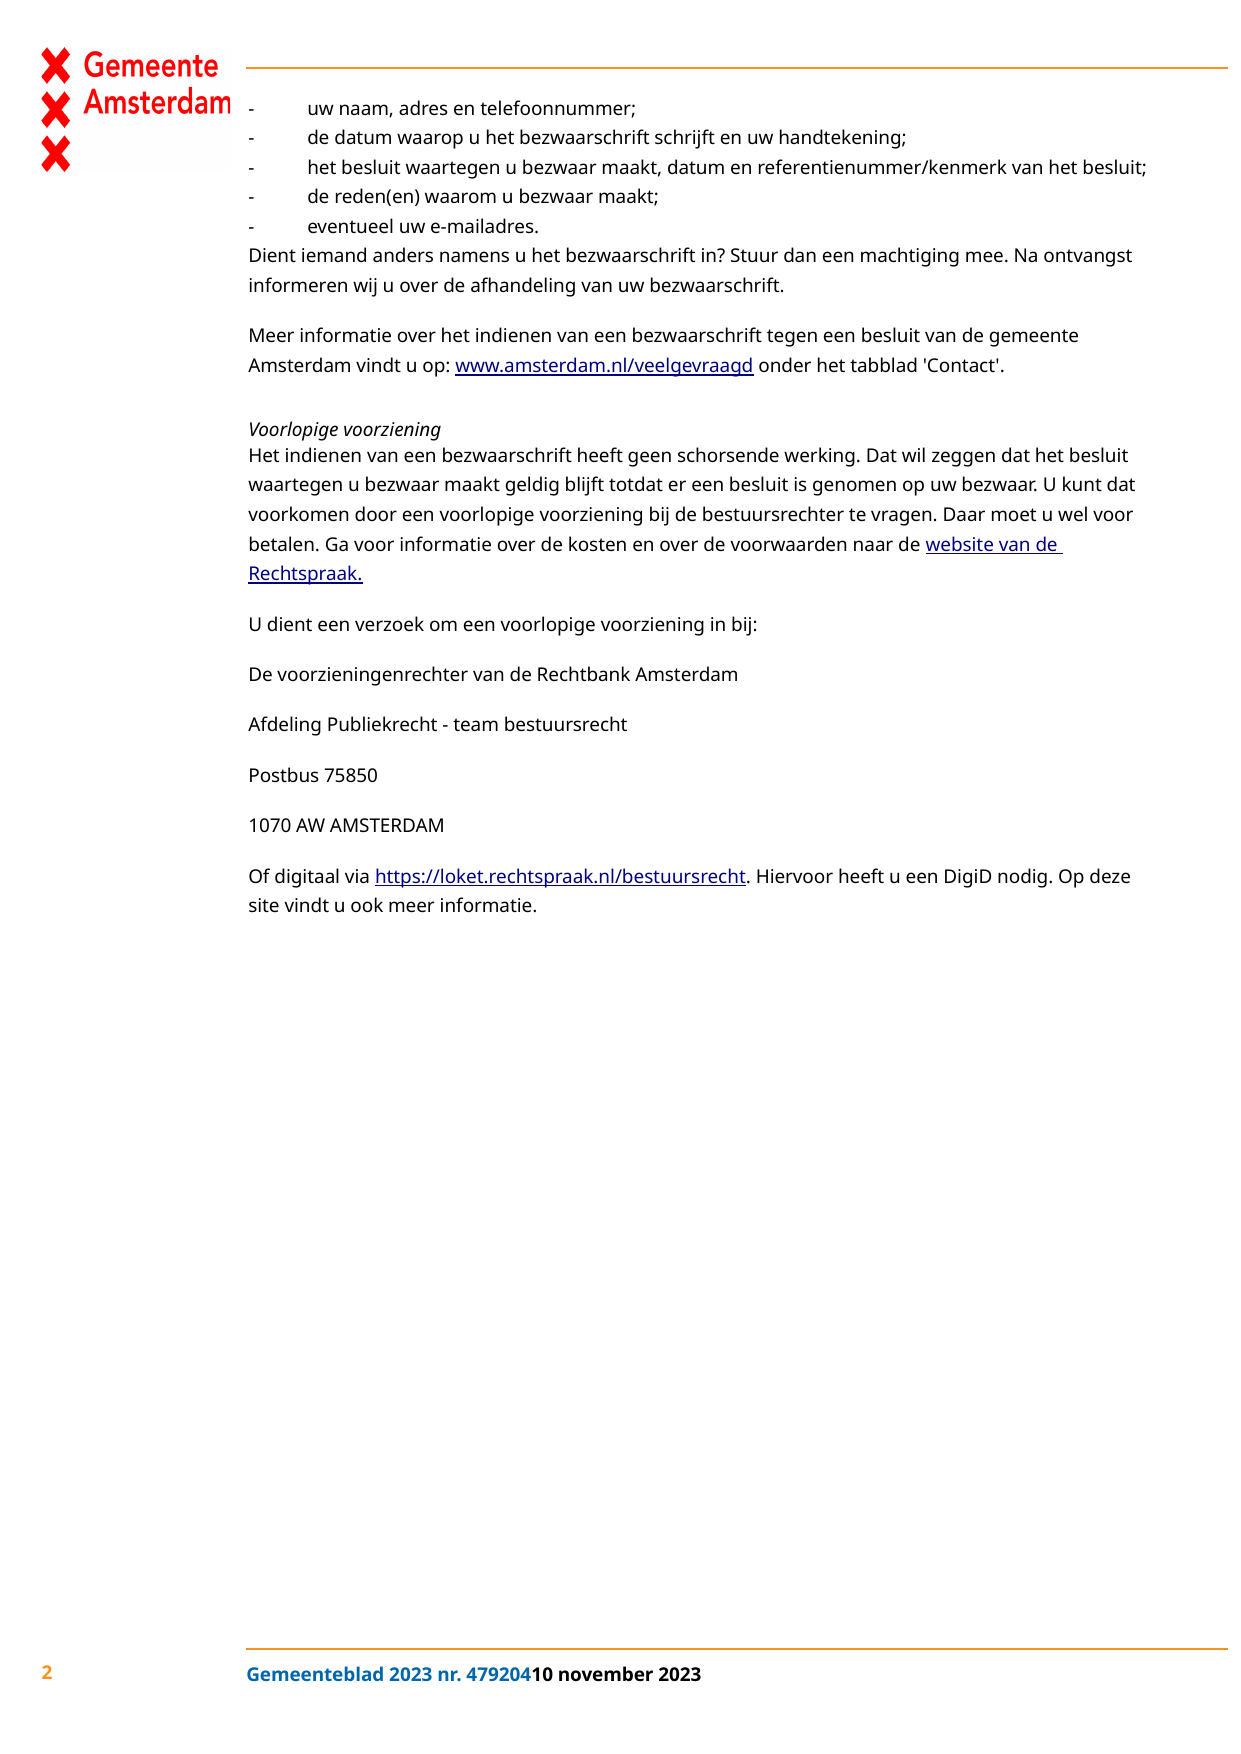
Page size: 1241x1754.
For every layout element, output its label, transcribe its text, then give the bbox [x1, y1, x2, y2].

text Voorlopige voorziening [248, 416, 1152, 442]
list het besluit waartegen u bezwaar maakt, datum en referentienummer/kenmerk van het besluit; [248, 154, 1152, 180]
list uw naam, adres en telefoonnummer; [248, 95, 1152, 121]
text Het indienen van een bezwaarschrift heeft geen schorsende werking. Dat wil zeggen dat het besluit waartegen u bezwaar maakt geldig blijft totdat er een besluit is genomen op uw bezwaar. U kunt dat voorkomen door een voorlopige voorziening bij de bestuursrechter te vragen. Daar moet u wel voor betalen. Ga voor informatie over de kosten en over de voorwaarden naar de website van de Rechtspraak. [248, 442, 1152, 586]
text De voorzieningenrechter van de Rechtbank Amsterdam [248, 661, 1152, 687]
text Afdeling Publiekrecht - team bestuursrecht [248, 712, 1152, 737]
list de reden(en) waarom u bezwaar maakt; [248, 183, 1152, 209]
text Dient iemand anders namens u het bezwaarschrift in? Stuur dan een machtiging mee. Na ontvangst informeren wij u over de afhandeling van uw bezwaarschrift. [248, 243, 1152, 298]
list eventueel uw e-mailadres. [248, 213, 1152, 239]
text Of digitaal via https://loket.rechtspraak.nl/bestuursrecht. Hiervoor heeft u een DigiD nodig. Op deze site vindt u ook meer informatie. [248, 863, 1152, 918]
text Meer informatie over het indienen van een bezwaarschrift tegen een besluit van de gemeente Amsterdam vindt u op: www.amsterdam.nl/veelgevraagd onder het tabblad 'Contact'. [248, 323, 1152, 378]
text Postbus 75850 [248, 762, 1152, 788]
picture [41, 47, 231, 172]
list de datum waarop u het bezwaarschrift schrijft en uw handtekening; [248, 124, 1152, 150]
text U dient een verzoek om een voorlopige voorziening in bij: [248, 611, 1152, 636]
text 1070 AW AMSTERDAM [248, 812, 1152, 838]
